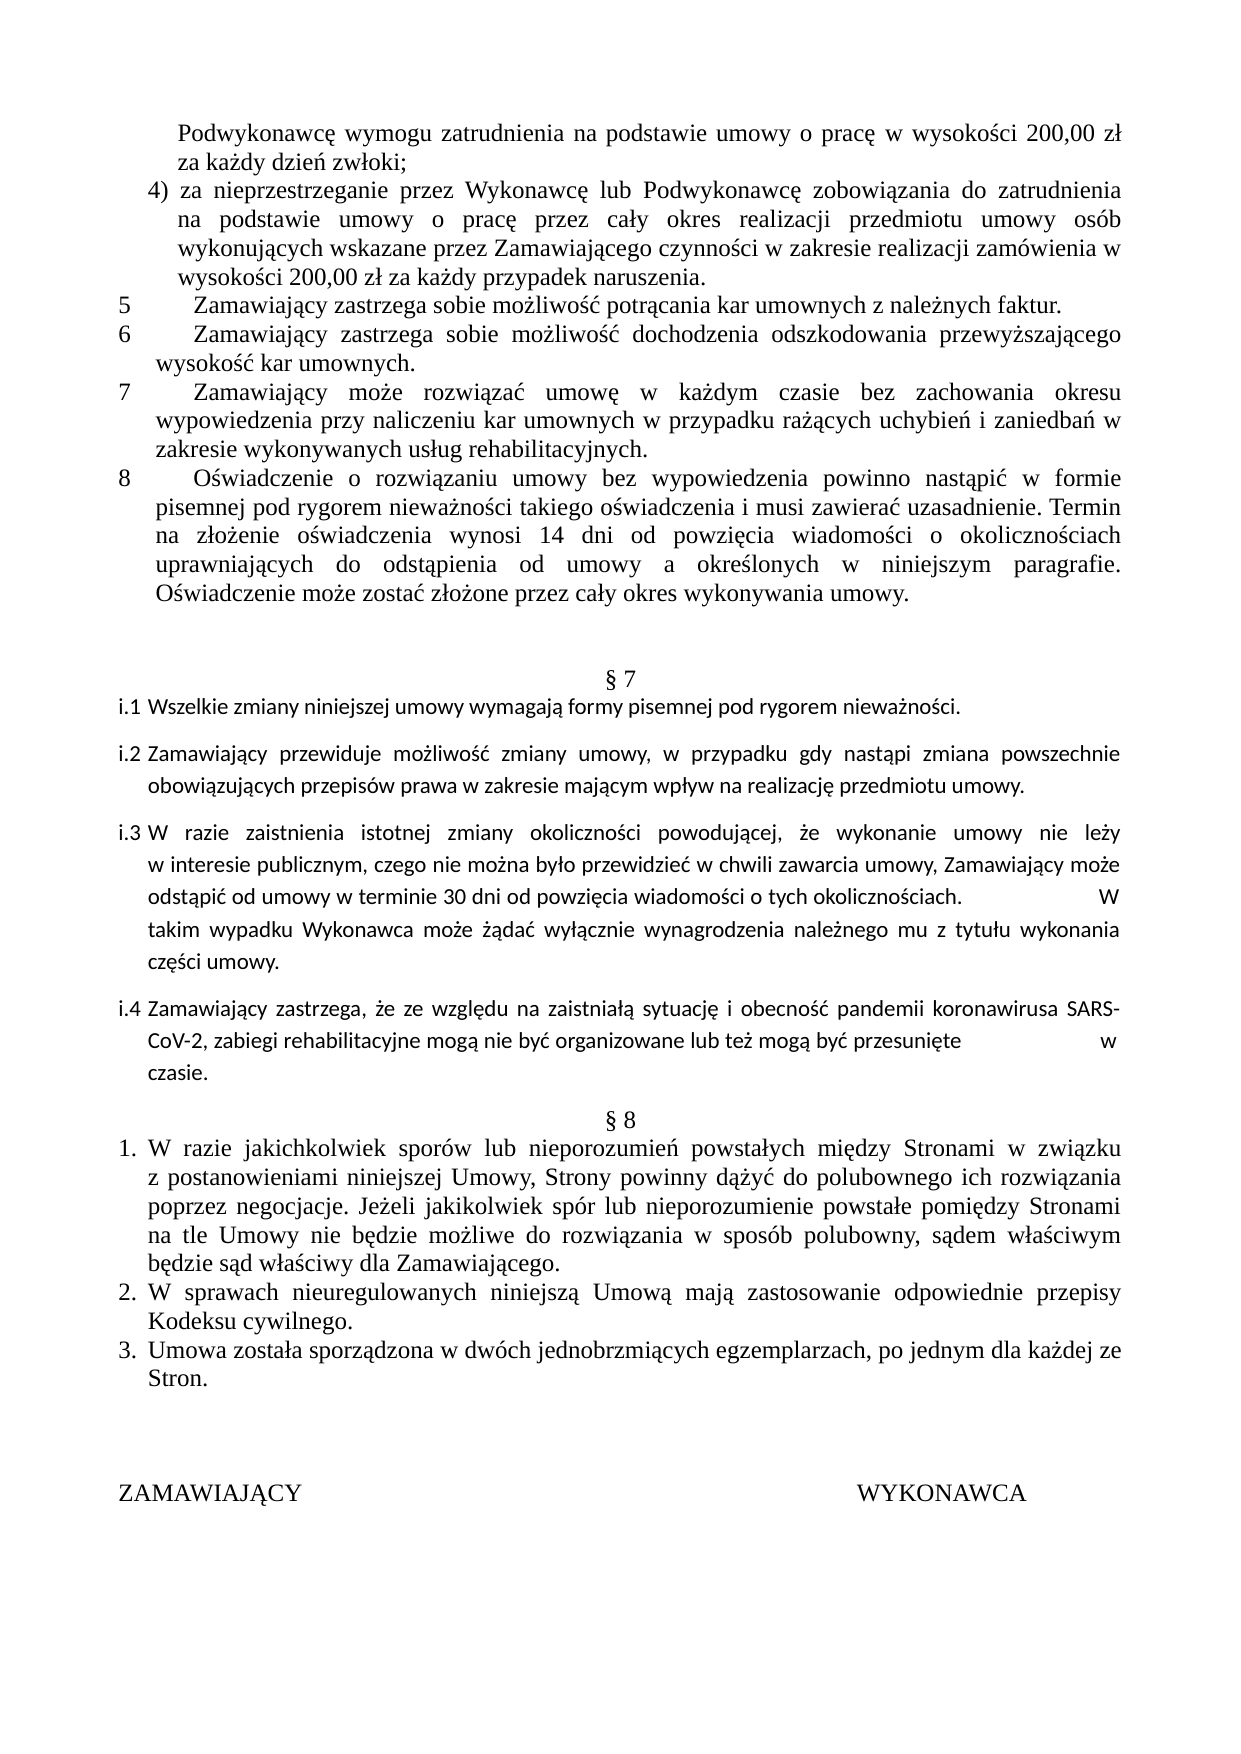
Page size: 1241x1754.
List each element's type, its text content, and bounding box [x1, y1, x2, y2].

list Zamawiający przewiduje możliwość zmiany umowy, w przypadku gdy nastąpi zmiana powszechnie obowiązujących przepisów prawa w zakresie mającym wpływ na realizację przedmiotu umowy. [118, 739, 1122, 799]
text ZAMAWIAJĄCY WYKONAWCA [118, 1478, 1122, 1507]
text 2. W sprawach nieuregulowanych niniejszą Umową mają zastosowanie odpowiednie przepisy Kodeksu cywilnego. [118, 1277, 1122, 1335]
text Podwykonawcę wymogu zatrudnienia na podstawie umowy o pracę w wysokości 200,00 zł za każdy dzień zwłoki; [148, 118, 1122, 176]
list Zamawiający zastrzega sobie możliwość potrącania kar umownych z należnych faktur. [118, 291, 1122, 319]
list Zamawiający zastrzega, że ze względu na zaistniałą sytuację i obecność pandemii koronawirusa SARS-CoV-2, zabiegi rehabilitacyjne mogą nie być organizowane lub też mogą być przesunięte w czasie. [118, 994, 1122, 1086]
list Wszelkie zmiany niniejszej umowy wymagają formy pisemnej pod rygorem nieważności. [118, 692, 1122, 720]
list Zamawiający może rozwiązać umowę w każdym czasie bez zachowania okresu wypowiedzenia przy naliczeniu kar umownych w przypadku rażących uchybień i zaniedbań w zakresie wykonywanych usług rehabilitacyjnych. [118, 377, 1122, 463]
text § 8 [118, 1105, 1122, 1133]
list Oświadczenie o rozwiązaniu umowy bez wypowiedzenia powinno nastąpić w formie pisemnej pod rygorem nieważności takiego oświadczenia i musi zawierać uzasadnienie. Termin na złożenie oświadczenia wynosi 14 dni od powzięcia wiadomości o okolicznościach uprawniających do odstąpienia od umowy a określonych w niniejszym paragrafie. Oświadczenie może zostać złożone przez cały okres wykonywania umowy. [118, 463, 1122, 607]
text 4) za nieprzestrzeganie przez Wykonawcę lub Podwykonawcę zobowiązania do zatrudnienia na podstawie umowy o pracę przez cały okres realizacji przedmiotu umowy osób wykonujących wskazane przez Zamawiającego czynności w zakresie realizacji zamówienia w wysokości 200,00 zł za każdy przypadek naruszenia. [148, 176, 1122, 291]
text 3. Umowa została sporządzona w dwóch jednobrzmiących egzemplarzach, po jednym dla każdej ze Stron. [118, 1335, 1122, 1392]
list Zamawiający zastrzega sobie możliwość dochodzenia odszkodowania przewyższającego wysokość kar umownych. [118, 319, 1122, 377]
text 1. W razie jakichkolwiek sporów lub nieporozumień powstałych między Stronami w związku z postanowieniami niniejszej Umowy, Strony powinny dążyć do polubownego ich rozwiązania poprzez negocjacje. Jeżeli jakikolwiek spór lub nieporozumienie powstałe pomiędzy Stronami na tle Umowy nie będzie możliwe do rozwiązania w sposób polubowny, sądem właściwym będzie sąd właściwy dla Zamawiającego. [118, 1133, 1122, 1277]
text § 7 [118, 664, 1122, 692]
list W razie zaistnienia istotnej zmiany okoliczności powodującej, że wykonanie umowy nie leży w interesie publicznym, czego nie można było przewidzieć w chwili zawarcia umowy, Zamawiający może odstąpić od umowy w terminie 30 dni od powzięcia wiadomości o tych okolicznościach. W takim wypadku Wykonawca może żądać wyłącznie wynagrodzenia należnego mu z tytułu wykonania części umowy. [118, 818, 1122, 975]
